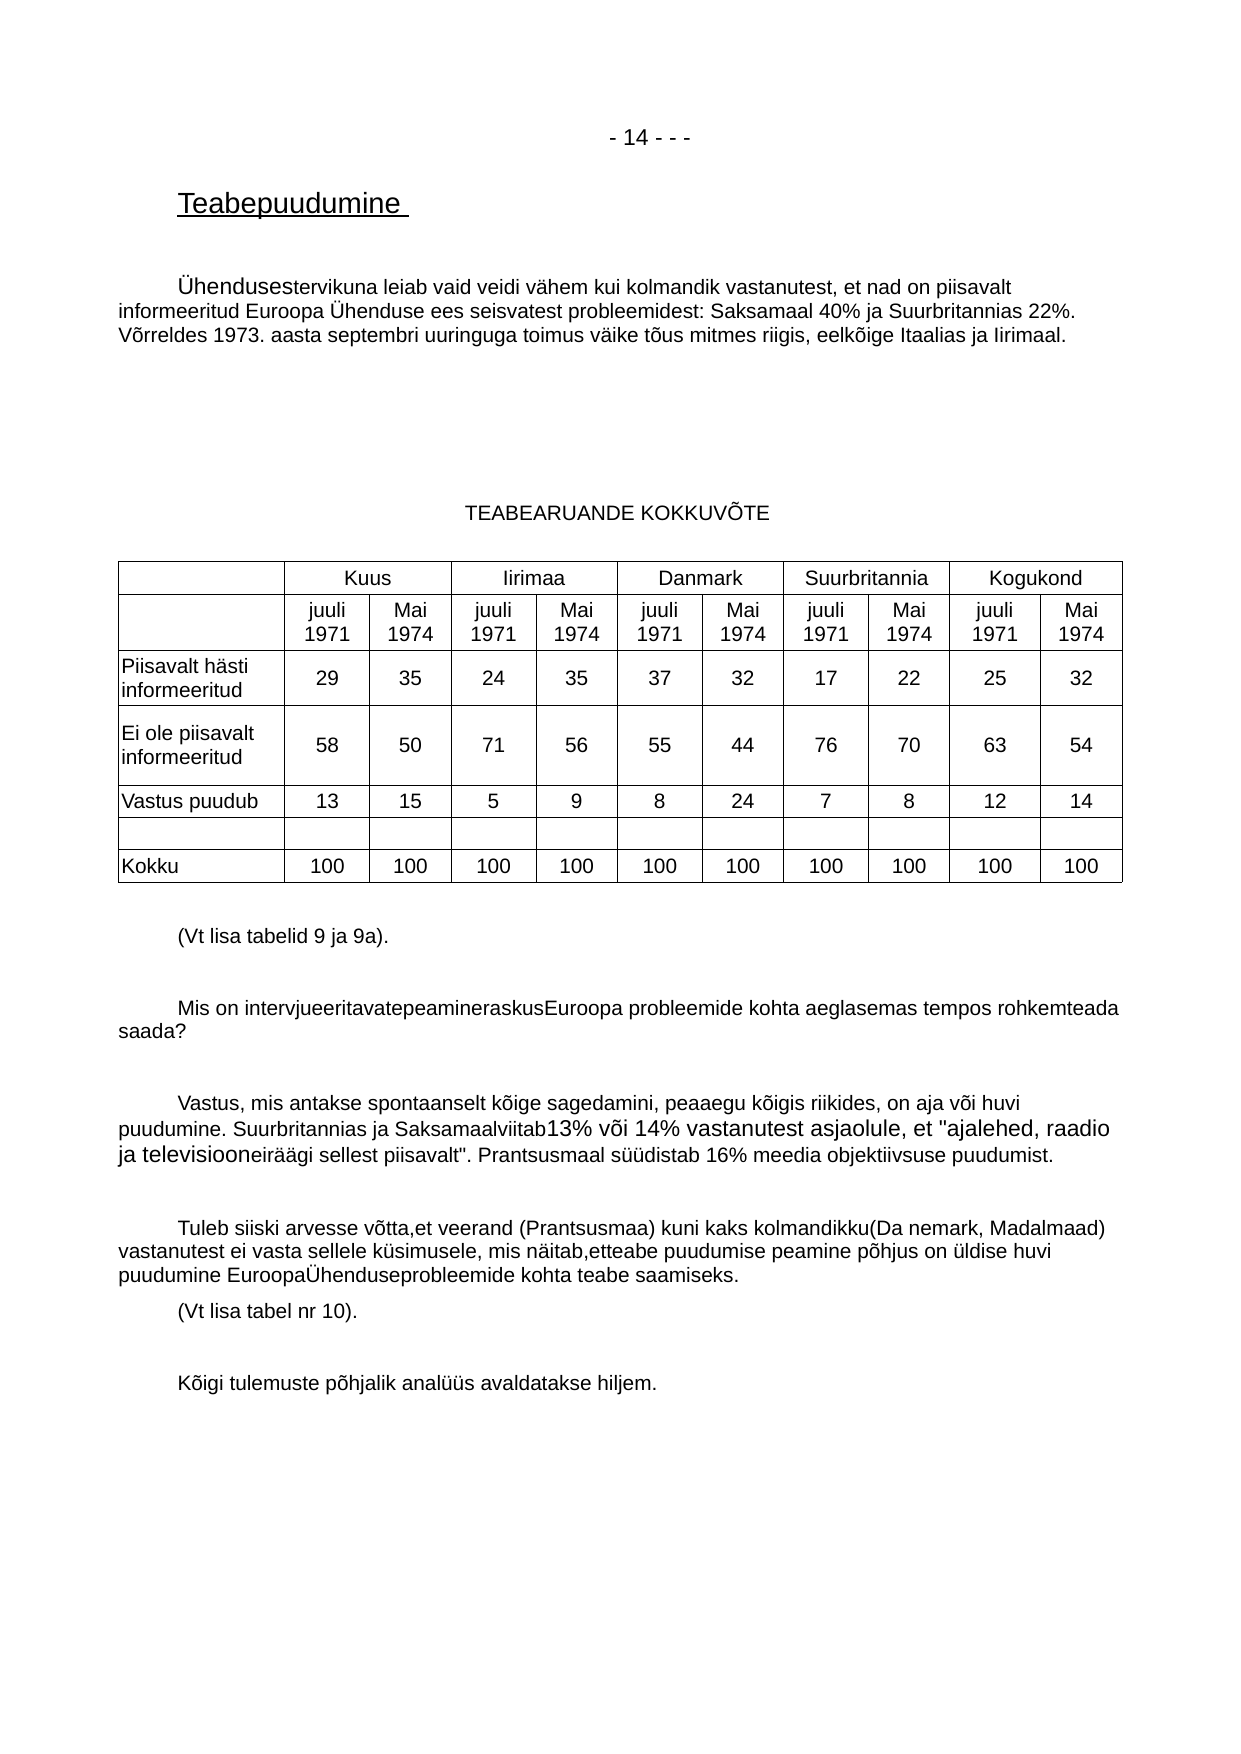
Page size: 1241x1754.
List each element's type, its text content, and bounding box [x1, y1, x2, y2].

table_cell 9 [537, 786, 617, 817]
table_cell [452, 818, 536, 849]
table_cell [618, 818, 702, 849]
table_cell juuli 1971 [784, 595, 868, 649]
table_cell [451, 529, 536, 561]
table_cell 54 [1041, 706, 1122, 784]
table_cell 63 [950, 706, 1040, 784]
table_cell Mai 1974 [869, 595, 949, 649]
text Vastus, mis antakse spontaanselt kõige sagedamini, peaaegu kõigis riikides, on aja või huvi puudumine. Suurbritannias ja Saksamaalviitab13% või 14% vastanutest asjaolule, et "ajalehed, raadio ja televisiooneiräägi sellest piisavalt". Prantsusmaal süüdistab 16% meedia objektiivsuse puudumist. [118, 1091, 1122, 1168]
table_cell [784, 818, 868, 849]
table_cell [285, 529, 369, 561]
table_cell 25 [950, 651, 1040, 705]
table_cell [702, 529, 783, 561]
table_cell 100 [537, 850, 617, 882]
table_cell [285, 818, 369, 849]
table_cell 5 [452, 786, 536, 817]
table_cell 15 [370, 786, 451, 817]
table_cell 100 [1041, 850, 1122, 882]
table_cell [118, 529, 284, 561]
table_cell 14 [1041, 786, 1122, 817]
table_cell [370, 818, 451, 849]
table_cell Ei ole piisavalt informeeritud [119, 706, 284, 784]
table_cell 100 [703, 850, 783, 882]
table_cell [1040, 529, 1122, 561]
table_cell [868, 529, 949, 561]
table_cell 50 [370, 706, 451, 784]
table_cell juuli 1971 [618, 595, 702, 649]
text Mis on intervjueeritavatepeamineraskusEuroopa probleemide kohta aeglasemas tempos rohkemteada saada? [118, 995, 1122, 1043]
table_cell 44 [703, 706, 783, 784]
table_cell 17 [784, 651, 868, 705]
table_cell [537, 818, 617, 849]
table_cell [370, 529, 451, 561]
table_cell 56 [537, 706, 617, 784]
table_cell Piisavalt hästi informeeritud [119, 651, 284, 705]
table_cell 8 [618, 786, 702, 817]
table_cell 76 [784, 706, 868, 784]
table_cell Vastus puudub [119, 786, 284, 817]
table_cell [119, 818, 284, 849]
table_cell 55 [618, 706, 702, 784]
text (Vt lisa tabel nr 10). [118, 1299, 1122, 1323]
table_header TEABEARUANDE KOKKUVÕTE [118, 496, 1122, 529]
table_cell Mai 1974 [370, 595, 451, 649]
text Ühendusestervikuna leiab vaid veidi vähem kui kolmandik vastanutest, et nad on piisavalt informeeritud Euroopa Ühenduse ees seisvatest probleemidest: Saksamaal 40% ja Suurbritannias 22%. Võrreldes 1973. aasta septembri uuringuga toimus väike tõus mitmes riigis, eelkõige Itaalias ja Iirimaal. [118, 273, 1122, 347]
table_cell 100 [285, 850, 369, 882]
table_cell 35 [370, 651, 451, 705]
table_cell [950, 529, 1040, 561]
table_cell Iirimaa [452, 562, 617, 594]
text Kõigi tulemuste põhjalik analüüs avaldatakse hiljem. [118, 1371, 1122, 1395]
table_cell 37 [618, 651, 702, 705]
table_cell 22 [869, 651, 949, 705]
table_cell 100 [452, 850, 536, 882]
table_cell 24 [452, 651, 536, 705]
table_cell 35 [537, 651, 617, 705]
table_cell Danmark [618, 562, 783, 594]
table_cell 58 [285, 706, 369, 784]
table_cell 12 [950, 786, 1040, 817]
table_cell 100 [950, 850, 1040, 882]
table_cell Kogukond [950, 562, 1122, 594]
table_cell Suurbritannia [784, 562, 949, 594]
table_cell 13 [285, 786, 369, 817]
table_cell [1041, 818, 1122, 849]
table_cell juuli 1971 [452, 595, 536, 649]
table_cell Mai 1974 [703, 595, 783, 649]
table_cell [617, 529, 702, 561]
table_cell 70 [869, 706, 949, 784]
table_cell 100 [618, 850, 702, 882]
table_cell 7 [784, 786, 868, 817]
table_cell 100 [370, 850, 451, 882]
table_cell [869, 818, 949, 849]
table_cell 24 [703, 786, 783, 817]
table_cell 100 [869, 850, 949, 882]
table_cell [119, 562, 284, 594]
table_cell [950, 818, 1040, 849]
table_cell 32 [1041, 651, 1122, 705]
table_cell [536, 529, 617, 561]
table_cell Mai 1974 [1041, 595, 1122, 649]
table_cell 29 [285, 651, 369, 705]
table_cell Mai 1974 [537, 595, 617, 649]
table_cell juuli 1971 [285, 595, 369, 649]
table_cell [119, 595, 284, 649]
table_cell 8 [869, 786, 949, 817]
table_cell 71 [452, 706, 536, 784]
table_cell juuli 1971 [950, 595, 1040, 649]
table_cell [703, 818, 783, 849]
table_cell Kokku [119, 850, 284, 882]
subtitle Teabepuudumine [118, 186, 1122, 219]
table_cell Kuus [285, 562, 451, 594]
text (Vt lisa tabelid 9 ja 9a). [118, 924, 1122, 948]
table_cell 100 [784, 850, 868, 882]
table_cell 32 [703, 651, 783, 705]
table_cell [783, 529, 868, 561]
text Tuleb siiski arvesse võtta,et veerand (Prantsusmaa) kuni kaks kolmandikku(Da nemark, Madalmaad) vastanutest ei vasta sellele küsimusele, mis näitab,etteabe puudumise peamine põhjus on üldise huvi puudumine EuroopaÜhenduseprobleemide kohta teabe saamiseks. [118, 1215, 1122, 1287]
